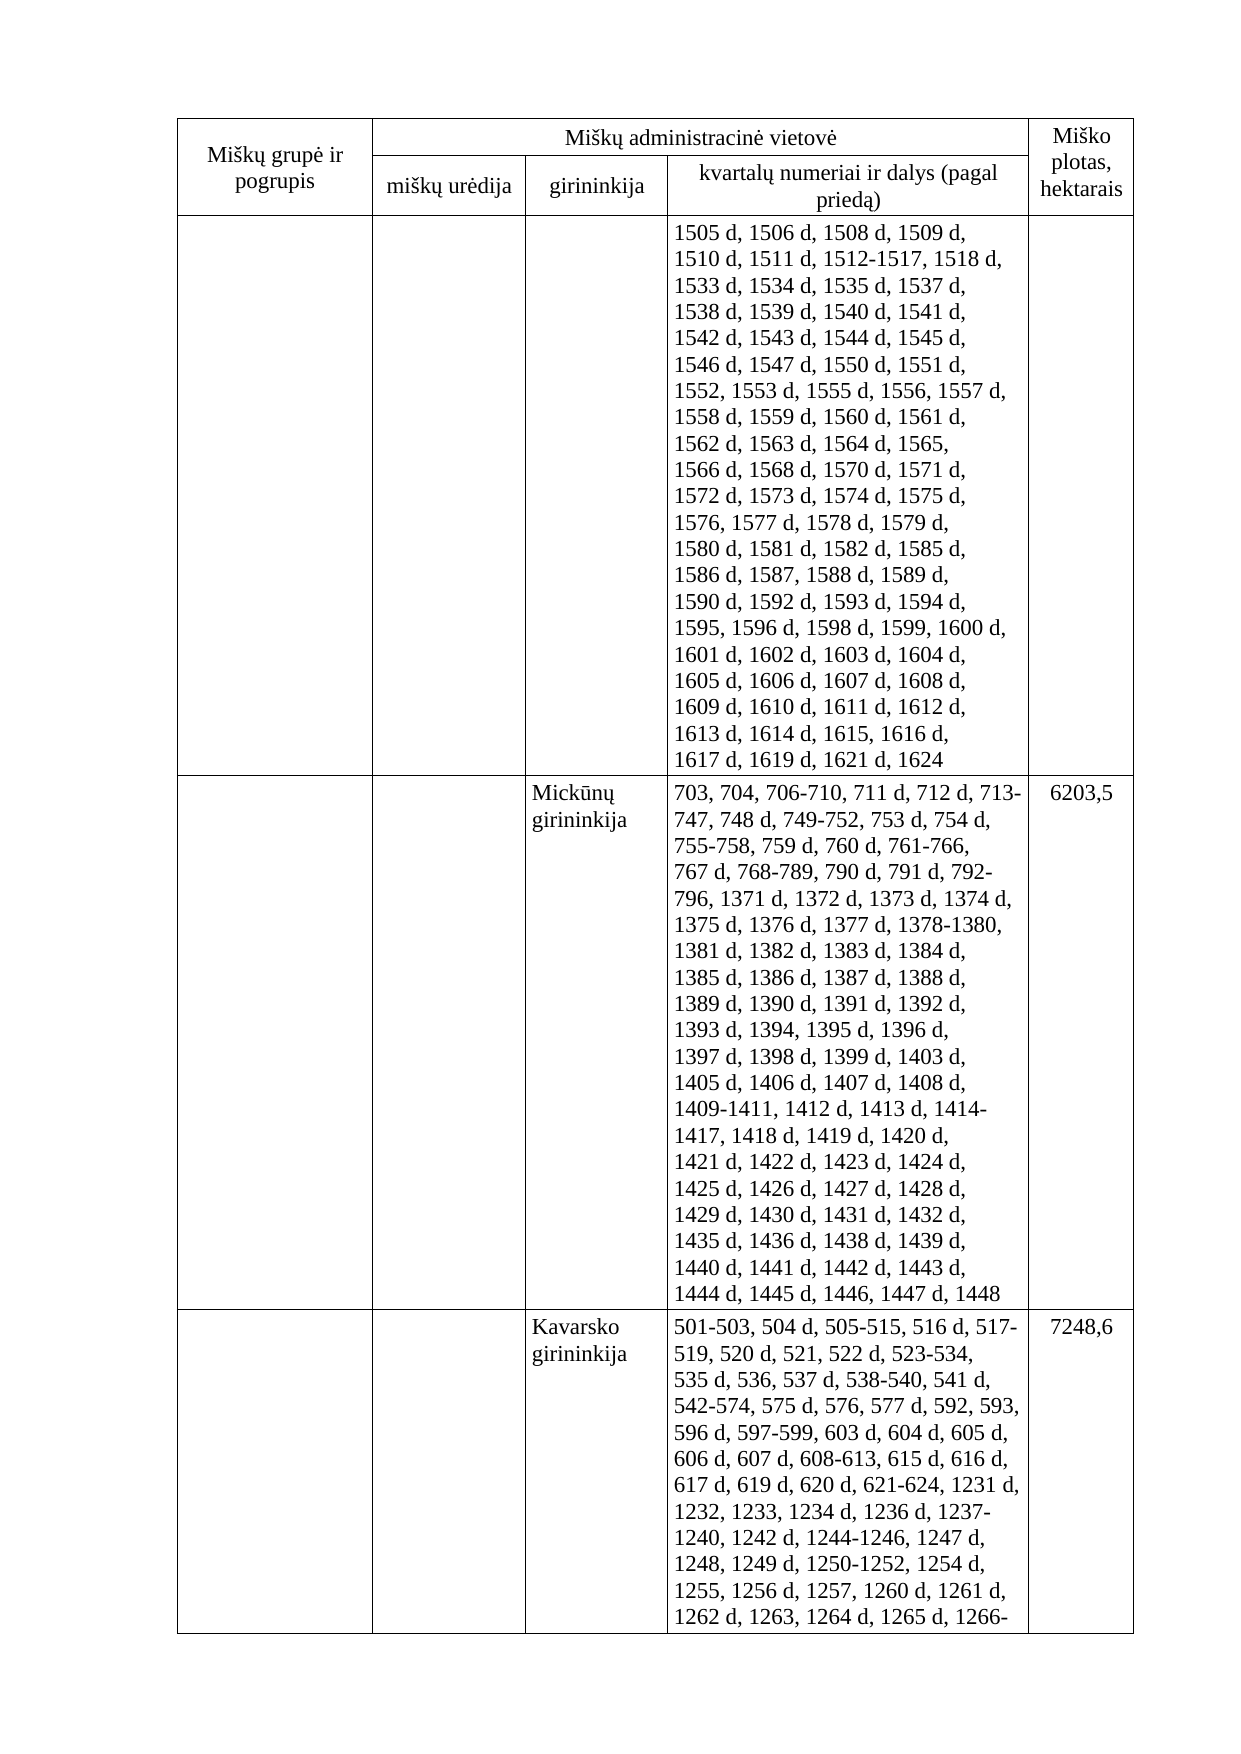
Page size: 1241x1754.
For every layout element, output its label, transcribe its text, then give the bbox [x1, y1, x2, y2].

table_header Miškų grupė ir pogrupis [178, 119, 372, 215]
table_cell [178, 216, 372, 775]
table_cell kvartalų numeriai ir dalys (pagal priedą) [668, 156, 1028, 215]
table_cell girininkija [526, 156, 667, 215]
table_cell Mickūnų girininkija [526, 776, 667, 1309]
table_cell [373, 1310, 525, 1632]
table_cell [178, 1310, 372, 1632]
table_cell [178, 776, 372, 1309]
table_cell [1029, 216, 1133, 775]
table_cell [373, 776, 525, 1309]
table_cell [526, 216, 667, 775]
table_cell Kavarsko girininkija [526, 1310, 667, 1632]
table_cell 703, 704, 706-710, 711 d, 712 d, 713-747, 748 d, 749-752, 753 d, 754 d, 755-758, 759 d, 760 d, 761-766, 767 d, 768-789, 790 d, 791 d, 792-796, 1371 d, 1372 d, 1373 d, 1374 d, 1375 d, 1376 d, 1377 d, 1378-1380, 1381 d, 1382 d, 1383 d, 1384 d, 1385 d, 1386 d, 1387 d, 1388 d, 1389 d, 1390 d, 1391 d, 1392 d, 1393 d, 1394, 1395 d, 1396 d, 1397 d, 1398 d, 1399 d, 1403 d, 1405 d, 1406 d, 1407 d, 1408 d, 1409-1411, 1412 d, 1413 d, 1414-1417, 1418 d, 1419 d, 1420 d, 1421 d, 1422 d, 1423 d, 1424 d, 1425 d, 1426 d, 1427 d, 1428 d, 1429 d, 1430 d, 1431 d, 1432 d, 1435 d, 1436 d, 1438 d, 1439 d, 1440 d, 1441 d, 1442 d, 1443 d, 1444 d, 1445 d, 1446, 1447 d, 1448 [668, 776, 1028, 1309]
table_cell 7248,6 [1029, 1310, 1133, 1632]
table_cell 1505 d, 1506 d, 1508 d, 1509 d, 1510 d, 1511 d, 1512-1517, 1518 d, 1533 d, 1534 d, 1535 d, 1537 d, 1538 d, 1539 d, 1540 d, 1541 d, 1542 d, 1543 d, 1544 d, 1545 d, 1546 d, 1547 d, 1550 d, 1551 d, 1552, 1553 d, 1555 d, 1556, 1557 d, 1558 d, 1559 d, 1560 d, 1561 d, 1562 d, 1563 d, 1564 d, 1565, 1566 d, 1568 d, 1570 d, 1571 d, 1572 d, 1573 d, 1574 d, 1575 d, 1576, 1577 d, 1578 d, 1579 d, 1580 d, 1581 d, 1582 d, 1585 d, 1586 d, 1587, 1588 d, 1589 d, 1590 d, 1592 d, 1593 d, 1594 d, 1595, 1596 d, 1598 d, 1599, 1600 d, 1601 d, 1602 d, 1603 d, 1604 d, 1605 d, 1606 d, 1607 d, 1608 d, 1609 d, 1610 d, 1611 d, 1612 d, 1613 d, 1614 d, 1615, 1616 d, 1617 d, 1619 d, 1621 d, 1624 [668, 216, 1028, 775]
table_cell miškų urėdija [373, 156, 525, 215]
table_header Miškų administracinė vietovė [373, 119, 1028, 155]
table_cell 501-503, 504 d, 505-515, 516 d, 517-519, 520 d, 521, 522 d, 523-534, 535 d, 536, 537 d, 538-540, 541 d, 542-574, 575 d, 576, 577 d, 592, 593, 596 d, 597-599, 603 d, 604 d, 605 d, 606 d, 607 d, 608-613, 615 d, 616 d, 617 d, 619 d, 620 d, 621-624, 1231 d, 1232, 1233, 1234 d, 1236 d, 1237-1240, 1242 d, 1244-1246, 1247 d, 1248, 1249 d, 1250-1252, 1254 d, 1255, 1256 d, 1257, 1260 d, 1261 d, 1262 d, 1263, 1264 d, 1265 d, 1266- [668, 1310, 1028, 1632]
table_header Miško plotas, hektarais [1029, 119, 1133, 215]
table_cell 6203,5 [1029, 776, 1133, 1309]
table_cell [373, 216, 525, 775]
